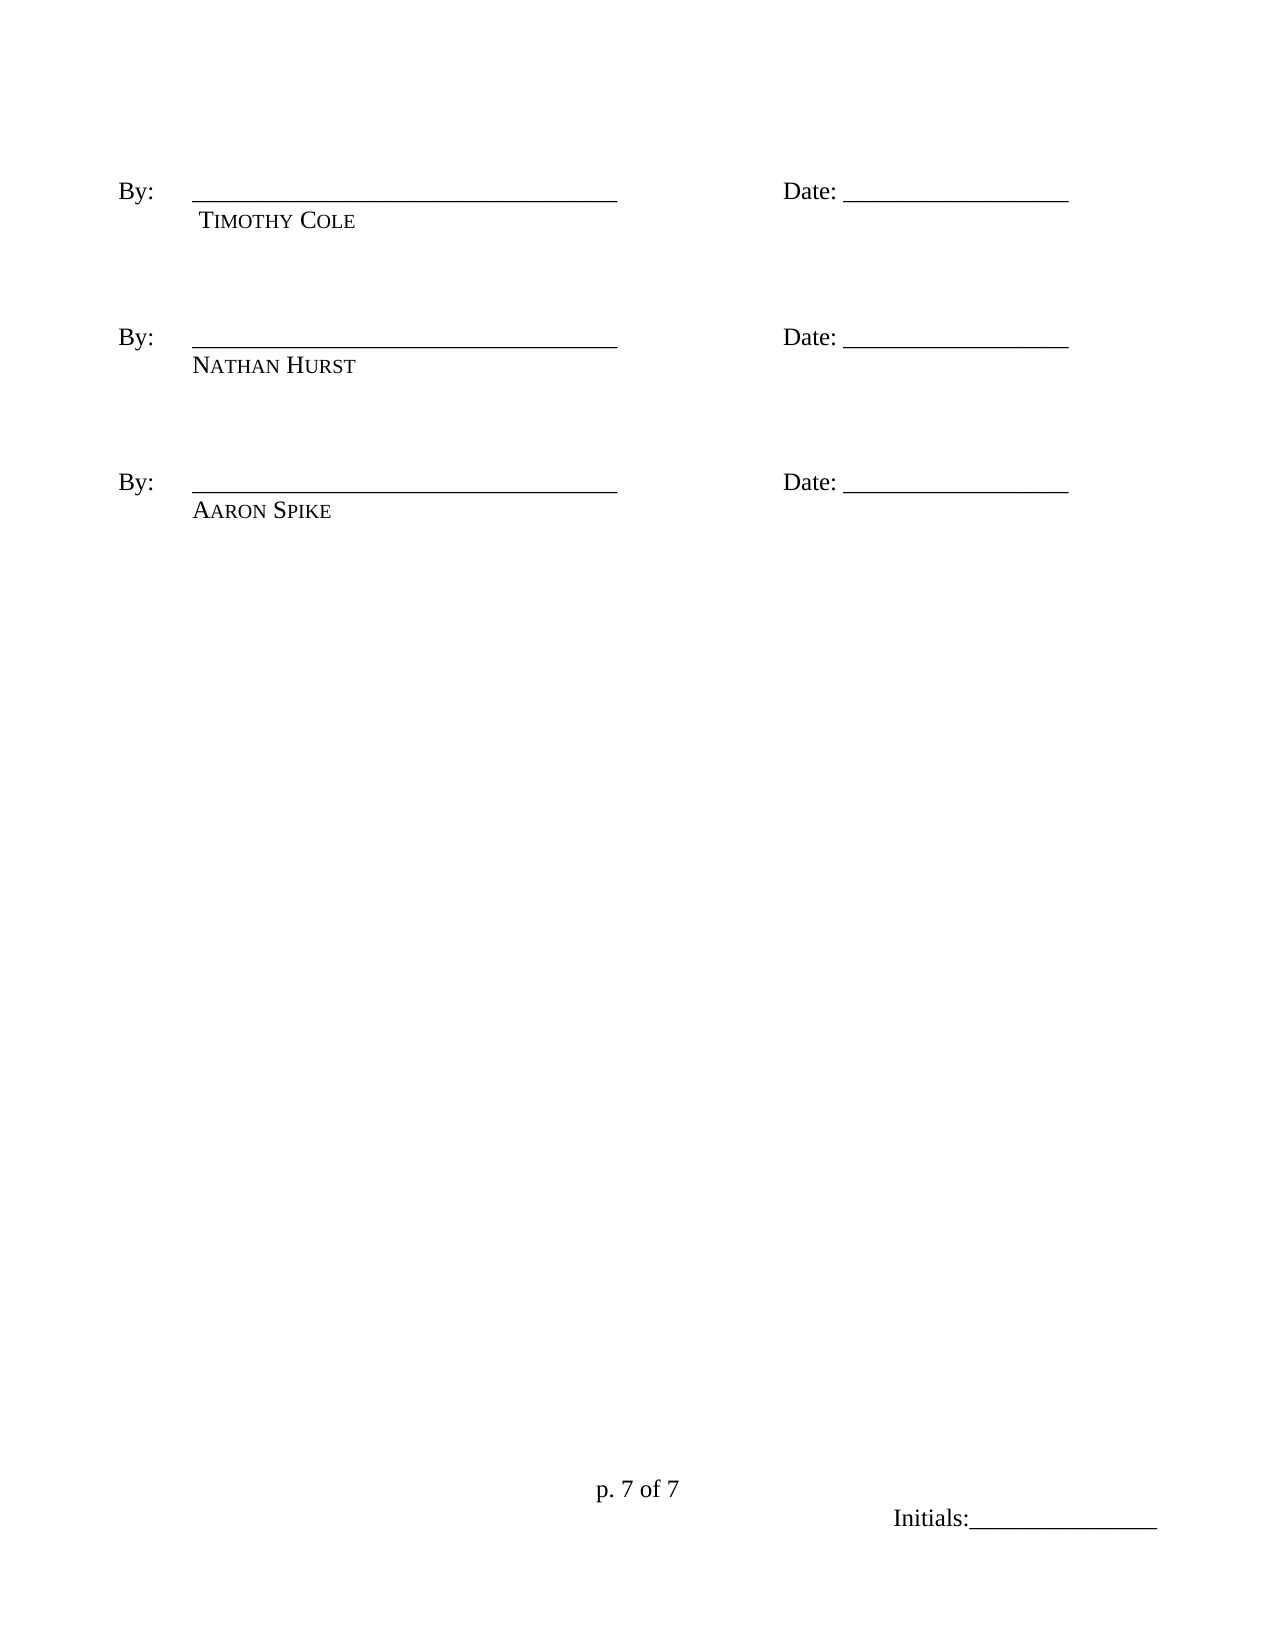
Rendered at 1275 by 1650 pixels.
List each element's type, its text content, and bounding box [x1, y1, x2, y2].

text By: __________________________________ Date: __________________ [118, 176, 1157, 205]
text Aaron Spike [118, 496, 1157, 524]
text Nathan Hurst [118, 350, 1157, 379]
text Timothy Cole [118, 205, 1157, 234]
text By: __________________________________ Date: __________________ [118, 322, 1157, 350]
text By: __________________________________ Date: __________________ [118, 467, 1157, 496]
